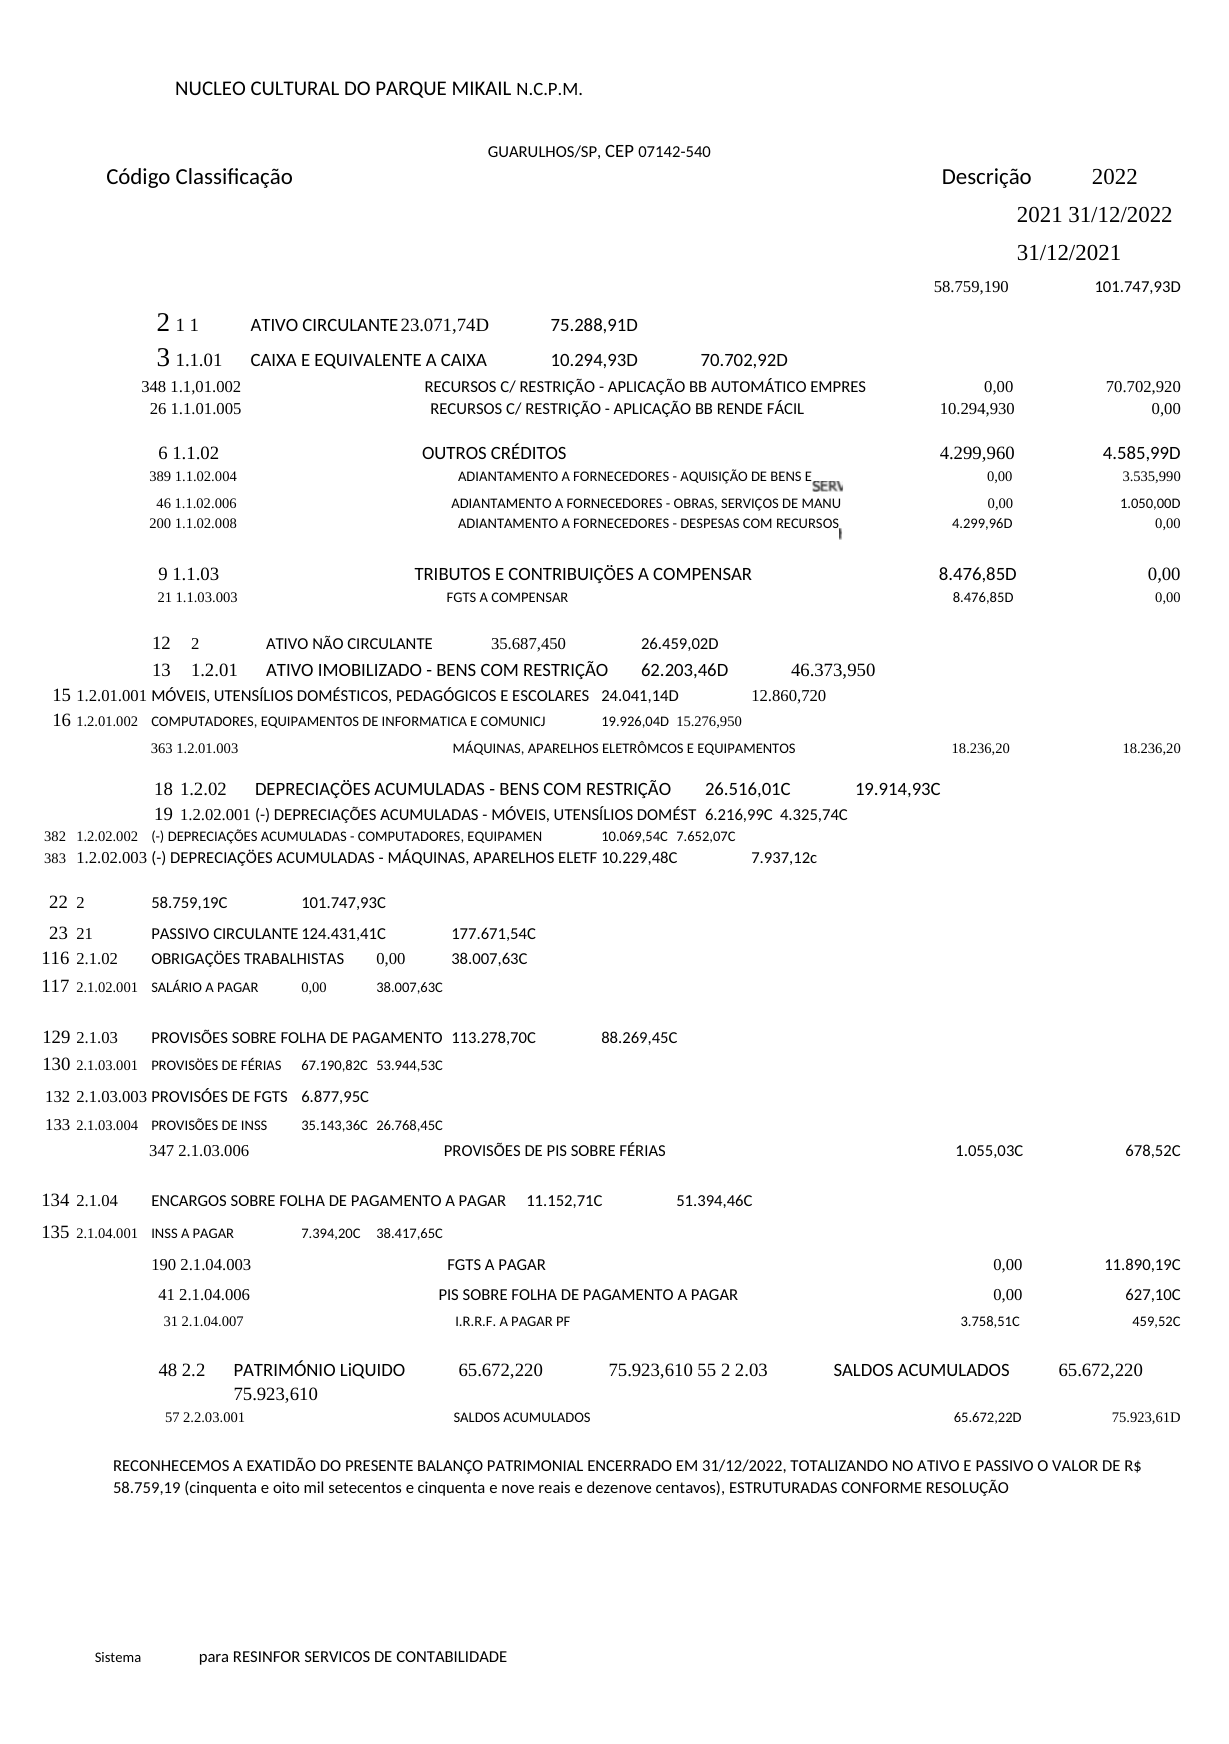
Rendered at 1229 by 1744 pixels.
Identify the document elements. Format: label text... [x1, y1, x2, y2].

text 200 1.1.02.008 ADIANTAMENTO A FORNECEDORES - DESPESAS COM RECURSOS 4.299,96D 0,00 [76, 514, 1181, 540]
list 2.1.03.001 PROVISÖES DE FÉRIAS 67.190,82C 53.944,53C [42, 1053, 1181, 1074]
text 9 1.1.03 TRIBUTOS E CONTRIBUIÇÖES A COMPENSAR 8.476,85D 0,00 [76, 562, 1181, 585]
list 2.1.03.004 PROVISÕES DE INSS 35.143,36C 26.768,45C [45, 1115, 1181, 1134]
text 347 2.1.03.006 PROVISÕES DE PIS SOBRE FÉRIAS 1.055,03C 678,52C [76, 1140, 1181, 1160]
list 2 58.759,19C 101.747,93C [49, 891, 1181, 912]
list 1.1.01 CAIXA E EQUIVALENTE A CAIXA 10.294,93D 70.702,92D [156, 341, 1181, 372]
list 1.2.02.001 (-) DEPRECIAÇÕES ACUMULADAS - MÓVEIS, UTENSÍLIOS DOMÉST 6.216,99C 4.325,74C [154, 803, 1181, 824]
list 1.2.01.001 MÓVEIS, UTENSÍLIOS DOMÉSTICOS, PEDAGÓGICOS E ESCOLARES 24.041,14D 12.860,720 [52, 684, 1181, 706]
list 1 1 ATIVO CIRCULANTE 23.071,74D 75.288,91D [156, 307, 1181, 338]
list 21 PASSIVO CIRCULANTE 124.431,41C 177.671,54C [49, 922, 1181, 944]
subtitle 58.759,190 101.747,93D [76, 277, 1181, 297]
text RECONHECEMOS A EXATIDÃO DO PRESENTE BALANÇO PATRIMONIAL ENCERRADO EM 31/12/2022, TOTALIZANDO NO ATIVO E PASSIVO O VALOR DE R$ 58.759,19 (cinquenta e oito mil setecentos e cinquenta e nove reais e dezenove centavos), ESTRUTURADAS CONFORME RESOLUÇÃO [113, 1455, 1153, 1498]
list 2.1.04.001 INSS A PAGAR 7.394,20C 38.417,65C [41, 1221, 1181, 1243]
text 46 1.1.02.006 ADIANTAMENTO A FORNECEDORES - OBRAS, SERVIÇOS DE MANU 0,00 1.050,00D [76, 494, 1181, 512]
list 2.1.03 PROVISÕES SOBRE FOLHA DE PAGAMENTO 113.278,70C 88.269,45C [42, 1026, 1181, 1048]
list 2.1.02 OBRIGAÇÖES TRABALHISTAS 0,00 38.007,63C [41, 947, 1181, 968]
list 2 ATIVO NÃO CIRCULANTE 35.687,450 26.459,02D [152, 632, 1181, 653]
list 1.2.01.002 COMPUTADORES, EQUIPAMENTOS DE INFORMATICA E COMUNICJ 19.926,04D 15.276,950 [52, 709, 1181, 730]
text Código Classificação Descrição 2022 2021 31/12/2022 31/12/2021 [106, 162, 1178, 265]
subtitle 348 1.1,01.002 RECURSOS C/ RESTRIÇÃO - APLICAÇÃO BB AUTOMÁTICO EMPRES 0,00 70.702,920 [76, 376, 1181, 396]
text 363 1.2.01.003 MÁQUINAS, APARELHOS ELETRÔMCOS E EQUIPAMENTOS 18.236,20 18.236,20 [76, 739, 1181, 757]
text 41 2.1.04.006 PIS SOBRE FOLHA DE PAGAMENTO A PAGAR 0,00 627,10C [76, 1284, 1181, 1304]
list 1.2.02.003 (-) DEPRECIAÇÖES ACUMULADAS - MÁQUINAS, APARELHOS ELETF 10.229,48C 7.937,12c [44, 847, 1181, 867]
text 31 2.1.04.007 I.R.R.F. A PAGAR PF 3.758,51C 459,52C [76, 1312, 1181, 1330]
text 6 1.1.02 OUTROS CRÉDITOS 4.299,960 4.585,99D [76, 441, 1181, 464]
text 57 2.2.03.001 SALDOS ACUMULADOS 65.672,22D 75.923,61D [76, 1409, 1181, 1426]
text 26 1.1.01.005 RECURSOS C/ RESTRIÇÃO - APLICAÇÃO BB RENDE FÁCIL 10.294,930 0,00 [76, 398, 1181, 419]
text 190 2.1.04.003 FGTS A PAGAR 0,00 11.890,19C [76, 1254, 1181, 1274]
list 2.1.03.003 PROVISÓES DE FGTS 6.877,95C [45, 1086, 1181, 1106]
text 389 1.1.02.004 ADIANTAMENTO A FORNECEDORES - AQUISIÇÃO DE BENS E 0,00 3.535,990 [76, 467, 1181, 492]
list 2.1.04 ENCARGOS SOBRE FOLHA DE PAGAMENTO A PAGAR 11.152,71C 51.394,46C [41, 1189, 1181, 1211]
subtitle 48 2.2 PATRIMÓNIO LiQUIDO 65.672,220 75.923,610 55 2 2.03 SALDOS ACUMULADOS 65.672,220 75.923,610 [158, 1358, 1182, 1404]
list 1.2.02.002 (-) DEPRECIAÇÕES ACUMULADAS - COMPUTADORES, EQUIPAMEN 10.069,54C 7.652,07C [44, 827, 1181, 845]
text 21 1.1.03.003 FGTS A COMPENSAR 8.476,85D 0,00 [76, 588, 1181, 606]
list 2.1.02.001 SALÁRIO A PAGAR 0,00 38.007,63C [41, 975, 1181, 997]
list 1.2.01 ATIVO IMOBILIZADO - BENS COM RESTRIÇÃO 62.203,46D 46.373,950 [152, 659, 1181, 682]
list 1.2.02 DEPRECIAÇÖES ACUMULADAS - BENS COM RESTRIÇÃO 26.516,01C 19.914,93C [154, 777, 1181, 800]
